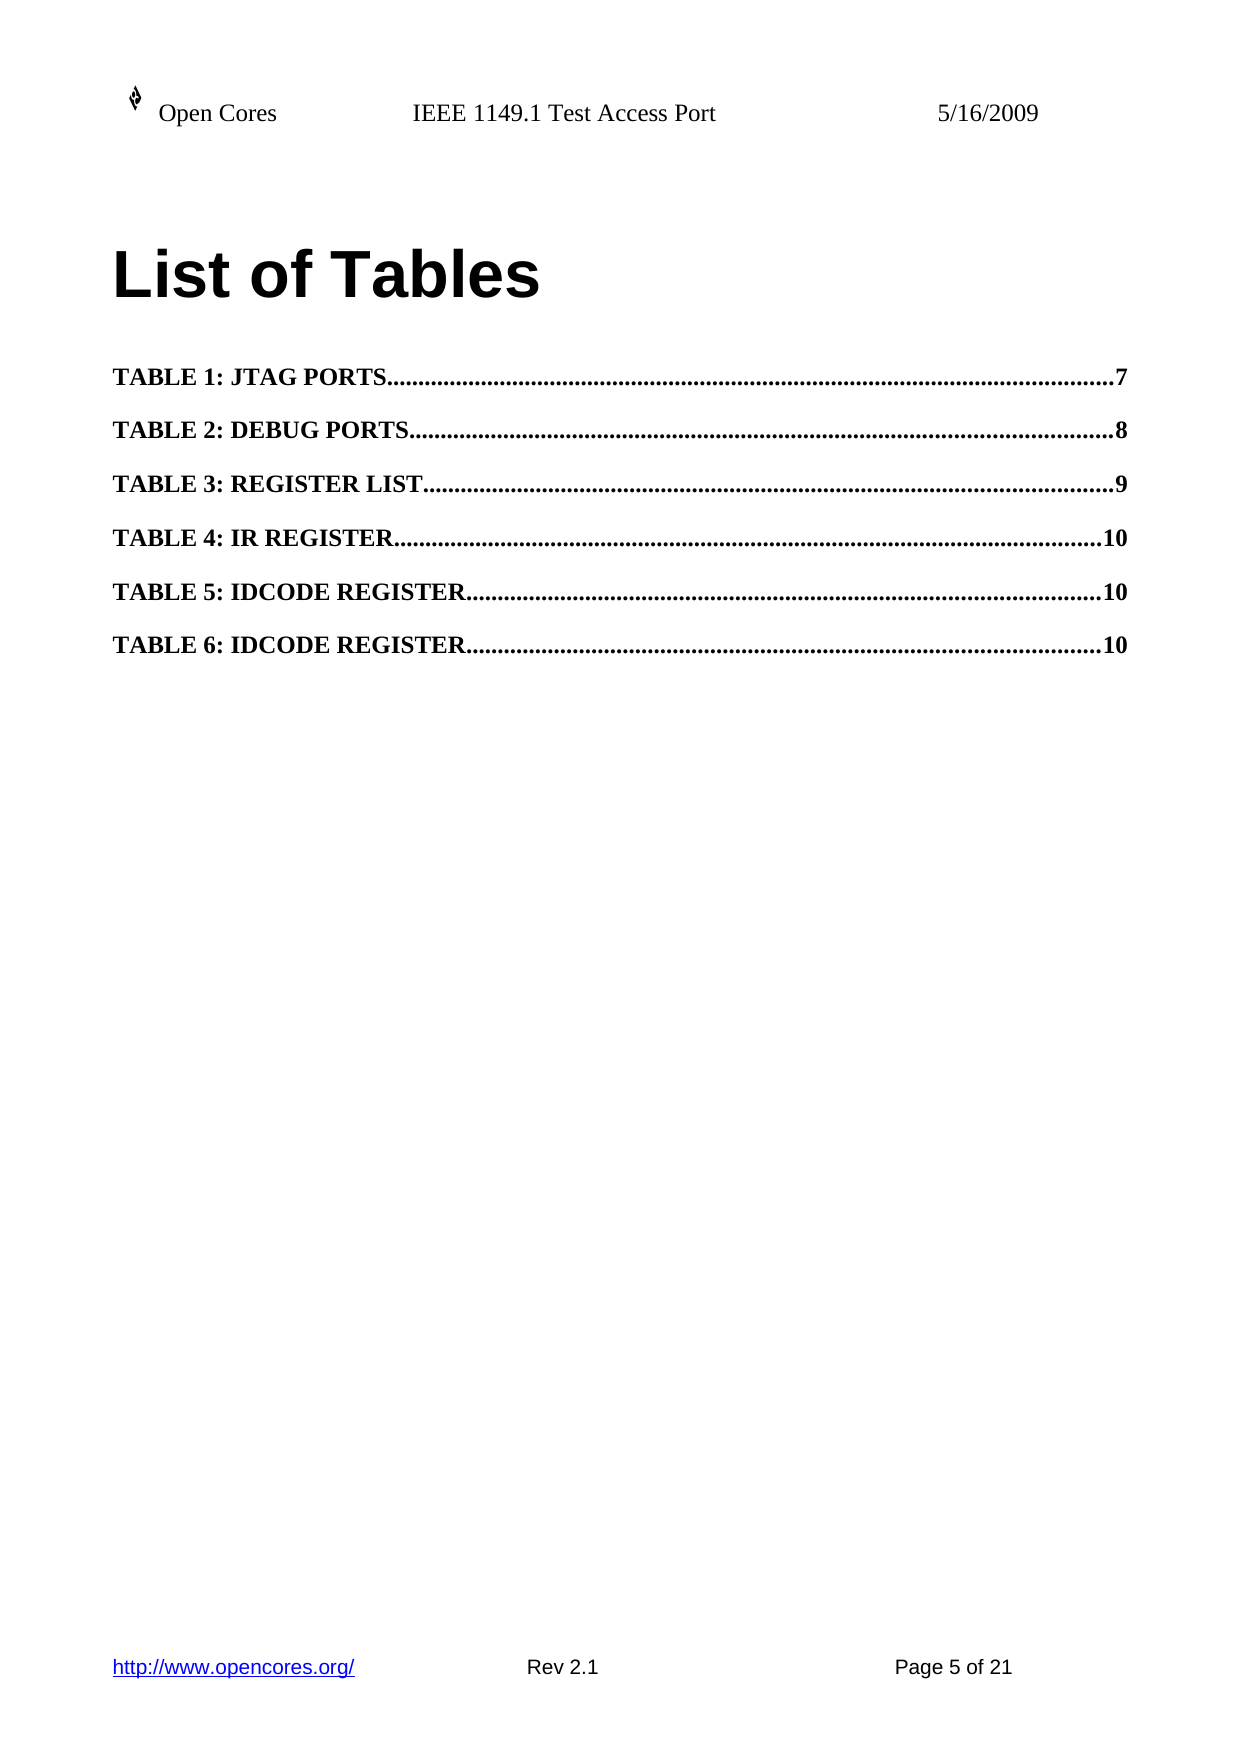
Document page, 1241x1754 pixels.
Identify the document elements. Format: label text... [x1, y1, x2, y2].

text Table 6: IDCODE Register 10 [112, 631, 1128, 659]
text Table 2: Debug Ports 8 [112, 416, 1128, 444]
text Table 5: IDCODE Register 10 [112, 577, 1128, 606]
subtitle List of Tables [112, 235, 1128, 312]
text Table 3: Register List 9 [112, 469, 1128, 498]
text Table 4: IR Register 10 [112, 523, 1128, 552]
text Table 1: JTAG Ports 7 [112, 362, 1128, 391]
